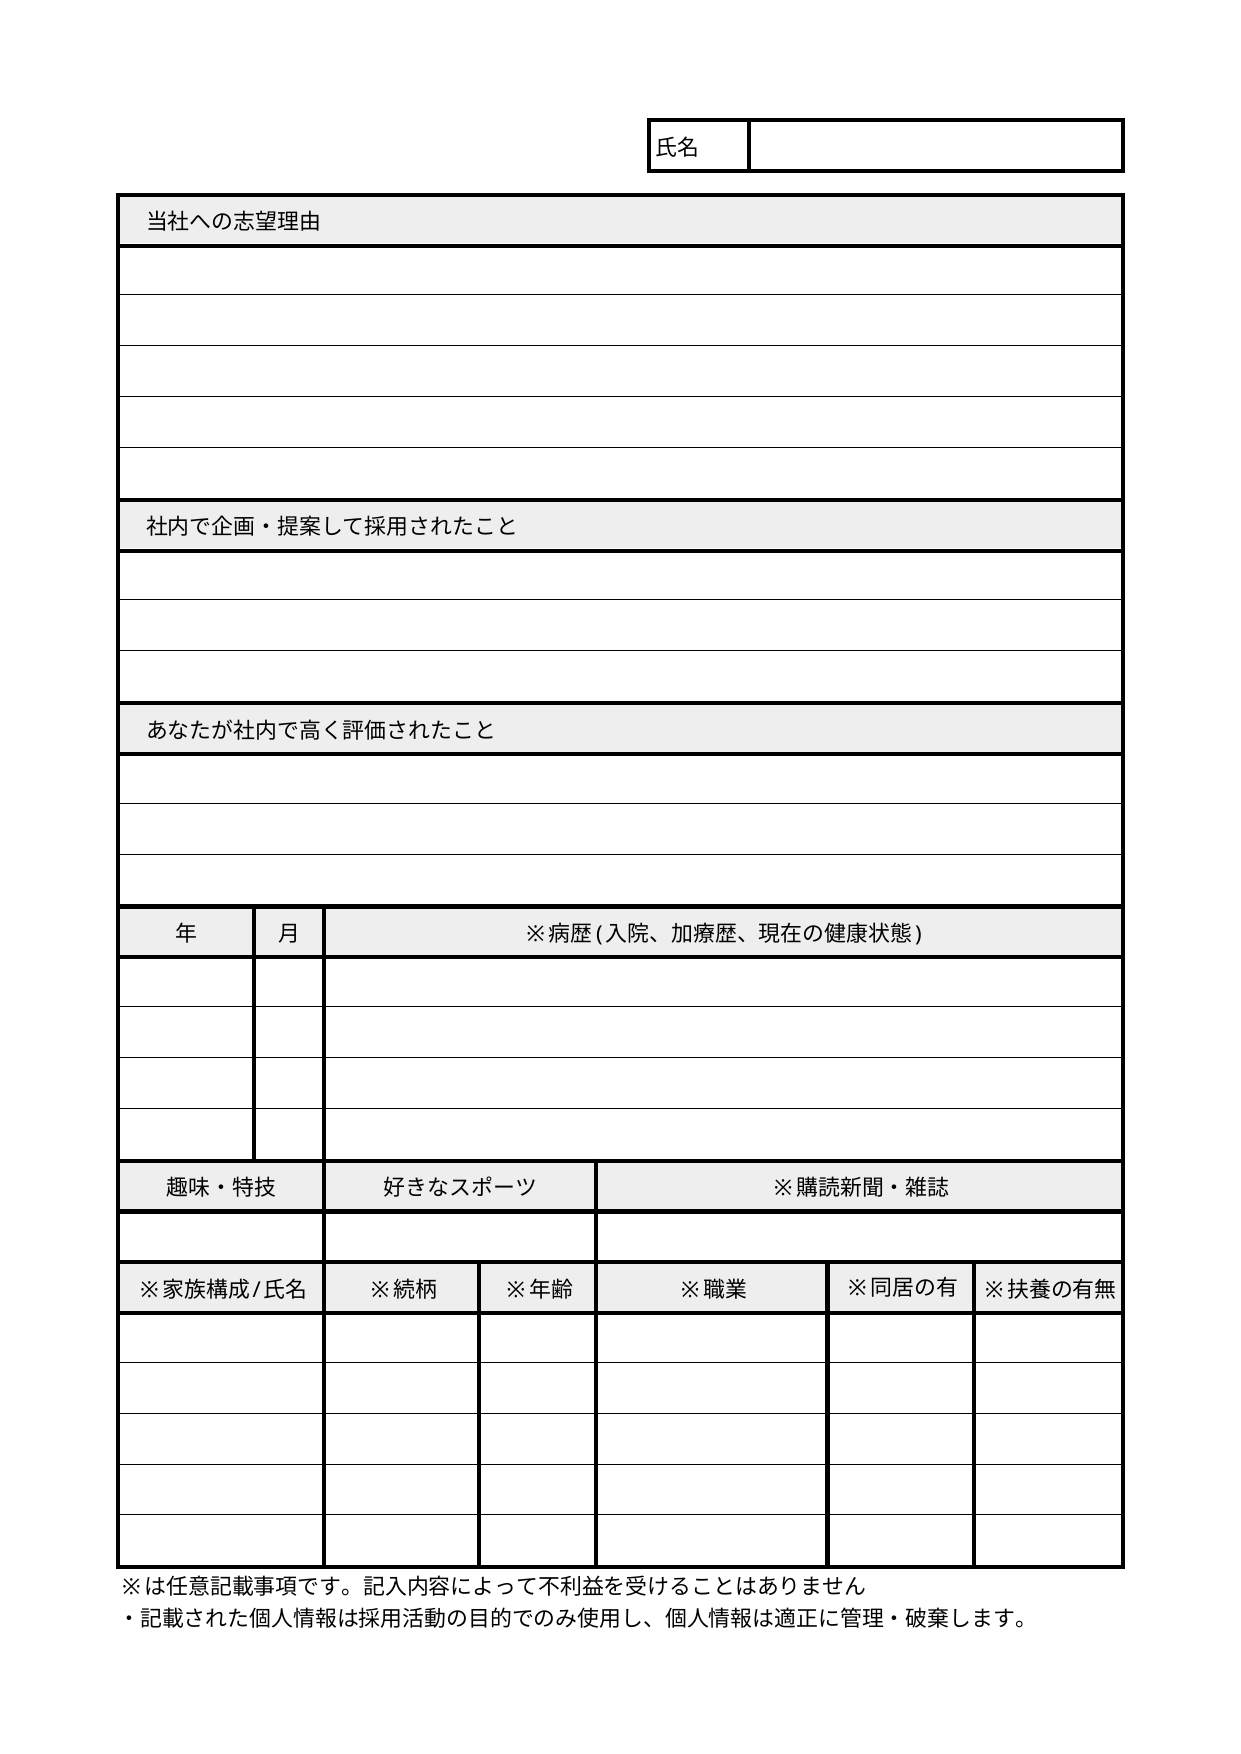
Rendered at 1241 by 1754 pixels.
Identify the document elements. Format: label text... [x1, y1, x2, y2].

table_header 氏名 [651, 122, 747, 169]
table_cell [598, 1414, 825, 1463]
table_cell [120, 756, 1121, 803]
table_cell [481, 1414, 594, 1463]
table_cell 当社への志望理由 [120, 197, 1121, 243]
table_cell [326, 959, 1121, 1006]
table_cell [481, 1465, 594, 1514]
table_cell [976, 1515, 1121, 1565]
table_cell [120, 1109, 252, 1158]
table_cell [120, 1414, 322, 1463]
table_cell [120, 295, 1121, 345]
table_cell 年 [120, 909, 252, 955]
table_cell あなたが社内で高く評価されたこと [120, 705, 1121, 752]
table_cell [830, 1465, 972, 1514]
table_cell [598, 1315, 825, 1362]
table_cell [976, 1363, 1121, 1413]
table_cell [120, 1465, 322, 1514]
table_cell [120, 1214, 322, 1260]
table_cell [120, 346, 1121, 396]
table_cell [976, 1315, 1121, 1362]
table_cell 趣味・特技 [120, 1163, 322, 1209]
table_cell [256, 959, 322, 1006]
table_cell [326, 1109, 1121, 1158]
table_cell [256, 1109, 322, 1158]
table_cell [120, 1515, 322, 1565]
table_cell [326, 1414, 477, 1463]
table_cell ※職業 [598, 1264, 825, 1311]
table_cell 社内で企画・提案して採用されたこと [120, 502, 1121, 548]
table_cell 好きなスポーツ [326, 1163, 594, 1209]
table_cell [120, 600, 1121, 650]
table_cell [481, 1515, 594, 1565]
table_cell [326, 1007, 1121, 1057]
table_cell [120, 1007, 252, 1057]
table_cell [830, 1315, 972, 1362]
text ※は任意記載事項です。記入内容によって不利益を受けることはありません [118, 1569, 1122, 1601]
table_cell ※扶養の有無 [976, 1264, 1121, 1311]
table_cell [256, 1007, 322, 1057]
table_cell [120, 1363, 322, 1413]
table_cell [118, 169, 1123, 193]
table_cell [830, 1414, 972, 1463]
table_cell [976, 1465, 1121, 1514]
table_cell ※年齢 [481, 1264, 594, 1311]
table_cell ※病歴(入院、加療歴、現在の健康状態) [326, 909, 1121, 955]
table_cell [598, 1515, 825, 1565]
table_cell [120, 448, 1121, 498]
table_cell [120, 1315, 322, 1362]
table_cell [326, 1058, 1121, 1108]
table_cell [326, 1363, 477, 1413]
table_cell [120, 1058, 252, 1108]
table_cell [326, 1214, 594, 1260]
table_cell ※続柄 [326, 1264, 477, 1311]
table_cell [830, 1363, 972, 1413]
table_cell [120, 804, 1121, 853]
table_cell 月 [256, 909, 322, 955]
table_cell [481, 1315, 594, 1362]
table_cell [598, 1363, 825, 1413]
table_cell [481, 1363, 594, 1413]
table_cell [830, 1515, 972, 1565]
table_header [751, 122, 1121, 169]
table_cell ※同居の有無 [830, 1264, 972, 1311]
table_cell [120, 553, 1121, 599]
table_cell [326, 1515, 477, 1565]
table_cell ※購読新聞・雑誌 [598, 1163, 1121, 1209]
table_cell [120, 959, 252, 1006]
table_cell [120, 651, 1121, 701]
text ・記載された個人情報は採用活動の目的でのみ使用し、個人情報は適正に管理・破棄します。 [118, 1601, 1122, 1633]
table_cell [326, 1315, 477, 1362]
table_header [118, 118, 647, 169]
table_cell [976, 1414, 1121, 1463]
table_cell [120, 855, 1121, 904]
table_cell ※家族構成/氏名 [120, 1264, 322, 1311]
table_cell [256, 1058, 322, 1108]
table_cell [326, 1465, 477, 1514]
table_cell [598, 1214, 1121, 1260]
table_cell [120, 397, 1121, 447]
table_cell [598, 1465, 825, 1514]
table_cell [120, 248, 1121, 294]
